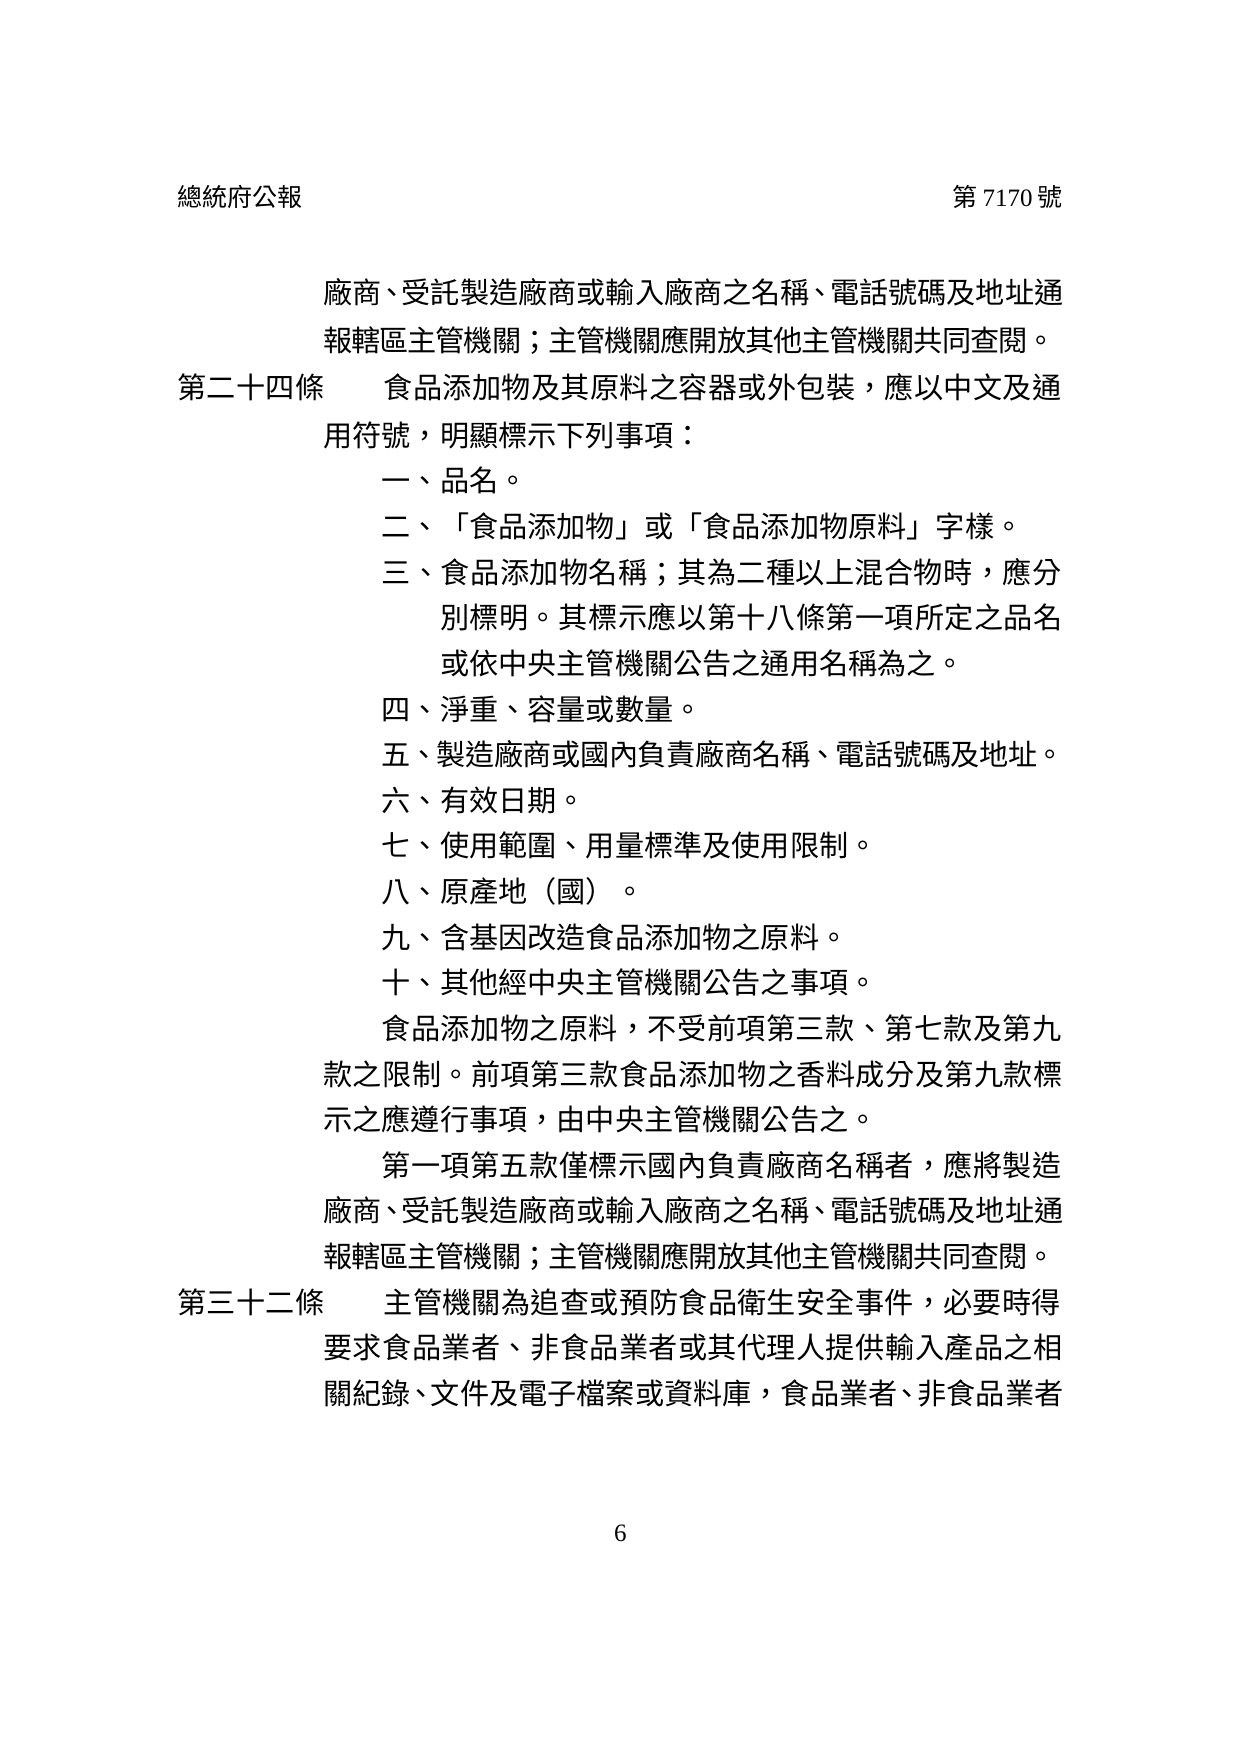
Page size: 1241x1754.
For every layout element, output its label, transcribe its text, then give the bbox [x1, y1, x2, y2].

text 四、淨重、容量或數量。 [381, 683, 1063, 729]
text 食品添加物之原料，不受前項第三款、第七款及第九款之限制。前項第三款食品添加物之香料成分及第九款標示之應遵行事項，由中央主管機關公告之。 [323, 1003, 1063, 1140]
text 五、製造廠商或國內負責廠商名稱、電話號碼及地址。 [381, 729, 1063, 775]
text 二、「食品添加物」或「食品添加物原料」字樣。 [381, 501, 1063, 547]
text 十、其他經中央主管機關公告之事項。 [381, 957, 1063, 1003]
text 第二十四條 食品添加物及其原料之容器或外包裝，應以中文及通用符號，明顯標示下列事項： [177, 361, 1063, 455]
text 一、品名。 [381, 455, 1063, 501]
text 三、食品添加物名稱；其為二種以上混合物時，應分別標明。其標示應以第十八條第一項所定之品名或依中央主管機關公告之通用名稱為之。 [381, 547, 1063, 683]
text 廠商、受託製造廠商或輸入廠商之名稱、電話號碼及地址通報轄區主管機關；主管機關應開放其他主管機關共同查閱。 [323, 266, 1063, 361]
text 第三十二條 主管機關為追查或預防食品衛生安全事件，必要時得要求食品業者、非食品業者或其代理人提供輸入產品之相關紀錄、文件及電子檔案或資料庫，食品業者、非食品業者 [177, 1277, 1063, 1413]
text 六、有效日期。 [381, 775, 1063, 820]
text 八、原產地（國）。 [381, 866, 1063, 912]
text 第一項第五款僅標示國內負責廠商名稱者，應將製造廠商、受託製造廠商或輸入廠商之名稱、電話號碼及地址通報轄區主管機關；主管機關應開放其他主管機關共同查閱。 [323, 1140, 1063, 1277]
text 九、含基因改造食品添加物之原料。 [381, 912, 1063, 957]
text 七、使用範圍、用量標準及使用限制。 [381, 820, 1063, 866]
